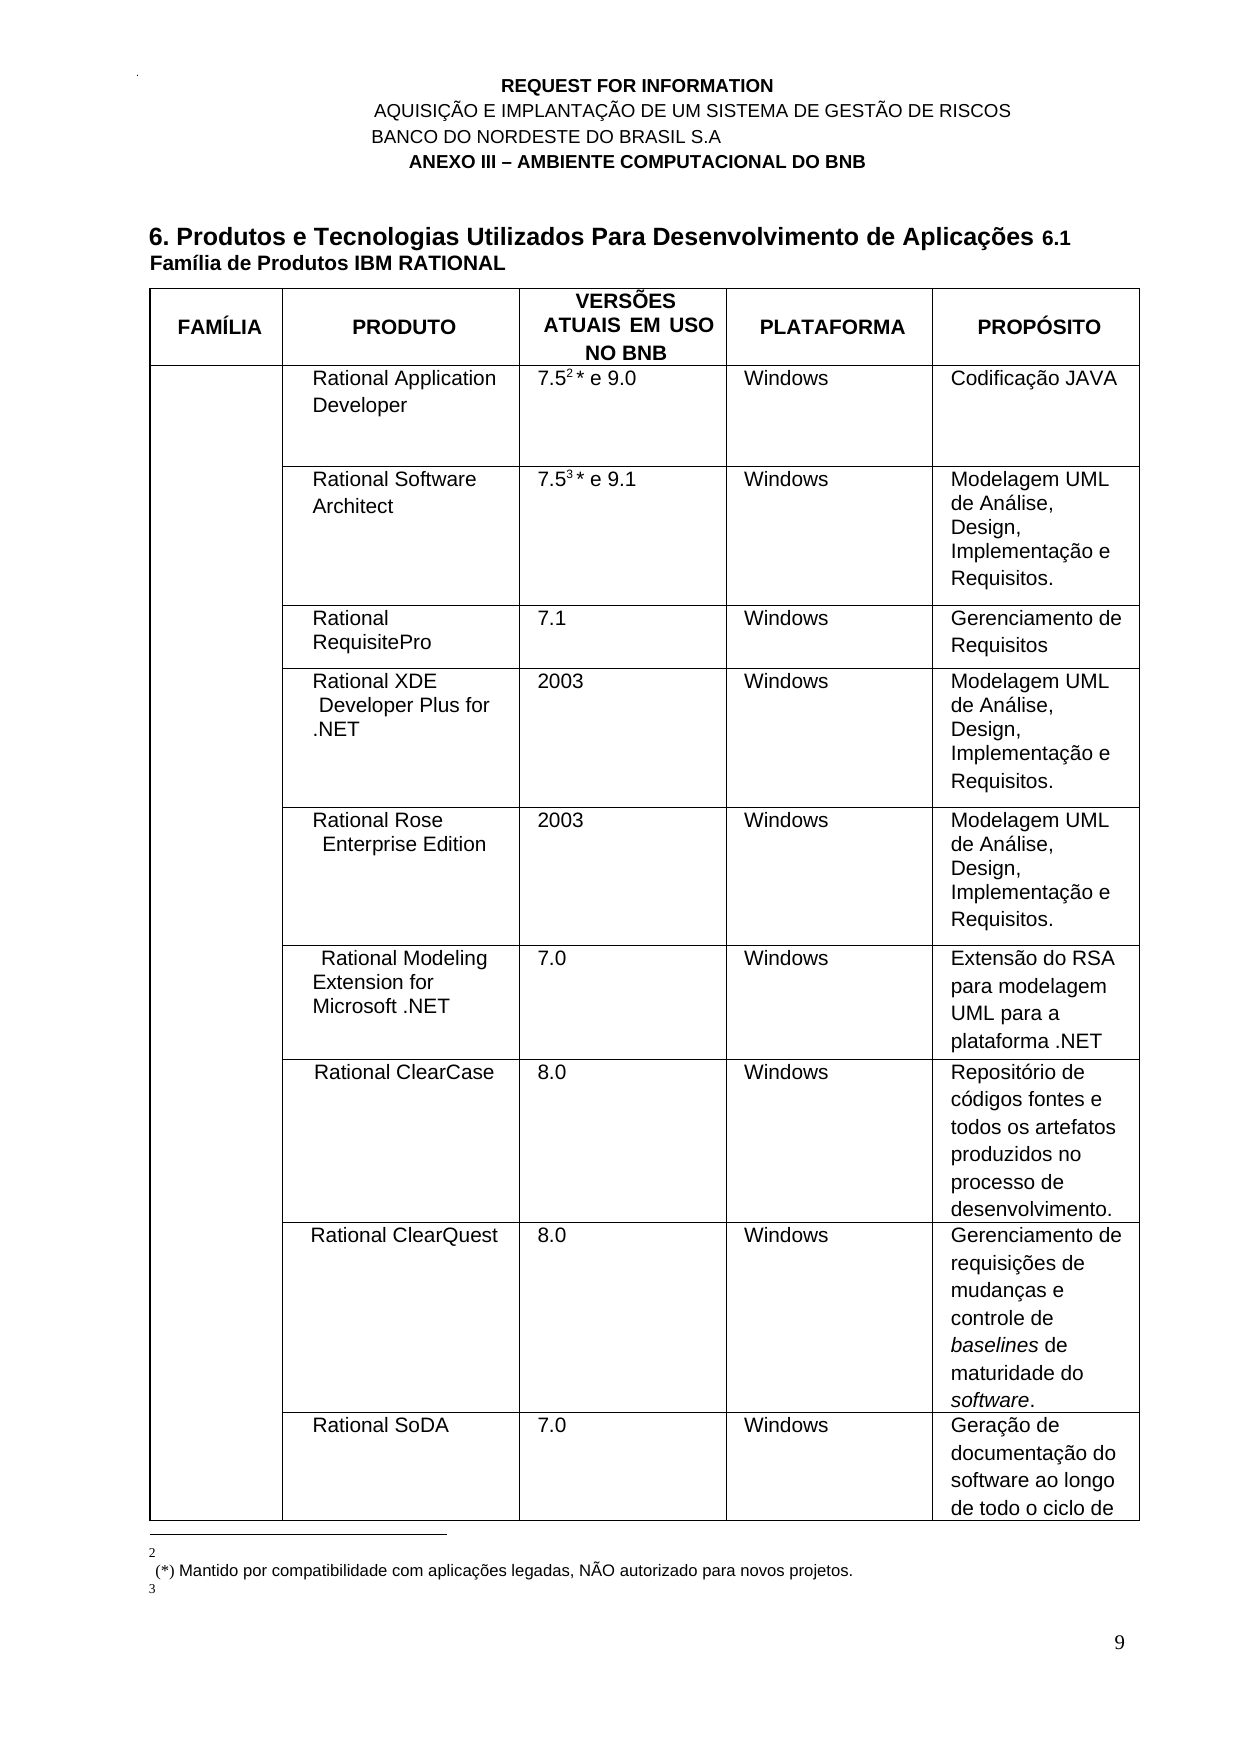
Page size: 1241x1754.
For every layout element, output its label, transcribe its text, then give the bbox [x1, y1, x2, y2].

table_header PLATAFORMA [727, 289, 932, 364]
table_cell Rational XDE Developer Plus for .NET [283, 669, 519, 807]
table_cell 7.53 * e 9.1 [520, 467, 726, 604]
table_cell Windows [727, 1413, 932, 1520]
table_cell Modelagem UML de Análise, Design, Implementação e Requisitos. [933, 669, 1139, 807]
table_cell Rational Rose Enterprise Edition [283, 808, 519, 945]
table_cell Rational Modeling Extension for Microsoft .NET [283, 946, 519, 1059]
table_cell Rational Software Architect [283, 467, 519, 604]
table_header VERSÕES ATUAIS EM USO NO BNB [520, 289, 726, 364]
table_cell Codificação JAVA [933, 366, 1139, 466]
table_cell Windows [727, 808, 932, 945]
table_cell Geração de documentação do software ao longo de todo o ciclo de [933, 1413, 1139, 1520]
table_cell Rational Application Developer [283, 366, 519, 466]
table_cell Extensão do RSA para modelagem UML para a plataforma .NET [933, 946, 1139, 1059]
table_header PROPÓSITO [933, 289, 1139, 364]
table_cell 8.0 [520, 1060, 726, 1222]
table_header FAMÍLIA [151, 289, 282, 364]
table_cell Windows [727, 669, 932, 807]
table_cell Gerenciamento de Requisitos [933, 606, 1139, 668]
table_cell Rational SoDA [283, 1413, 519, 1520]
table_cell Modelagem UML de Análise, Design, Implementação e Requisitos. [933, 808, 1139, 945]
subtitle 6. Produtos e Tecnologias Utilizados Para Desenvolvimento de Aplicações 6.1 Família de Produtos IBM RATIONAL [148, 222, 1089, 275]
text (*) Mantido por compatibilidade com aplicações legadas, NÃO autorizado para novos projetos. [155, 1560, 1126, 1579]
table_cell Windows [727, 946, 932, 1059]
text 2 [148, 1545, 1126, 1560]
table_cell Rational ClearQuest [283, 1223, 519, 1412]
table_cell Windows [727, 467, 932, 604]
table_cell Windows [727, 366, 932, 466]
table_cell Windows [727, 1223, 932, 1412]
table_cell Repositório de códigos fontes e todos os artefatos produzidos no processo de desenvolvimento. [933, 1060, 1139, 1222]
table_cell Modelagem UML de Análise, Design, Implementação e Requisitos. [933, 467, 1139, 604]
table_cell 8.0 [520, 1223, 726, 1412]
table_cell Windows [727, 1060, 932, 1222]
table_cell 2003 [520, 808, 726, 945]
table_cell Rational ClearCase [283, 1060, 519, 1222]
text 3 [148, 1581, 1126, 1597]
table_cell 7.0 [520, 946, 726, 1059]
table_cell 7.1 [520, 606, 726, 668]
table_cell Windows [727, 606, 932, 668]
table_cell 7.0 [520, 1413, 726, 1520]
table_cell 2003 [520, 669, 726, 807]
table_cell Gerenciamento de requisições de mudanças e controle de baselines de maturidade do software. [933, 1223, 1139, 1412]
table_cell [151, 366, 282, 1520]
table_cell 7.52 * e 9.0 [520, 366, 726, 466]
table_header PRODUTO [283, 289, 519, 364]
table_cell Rational RequisitePro [283, 606, 519, 668]
